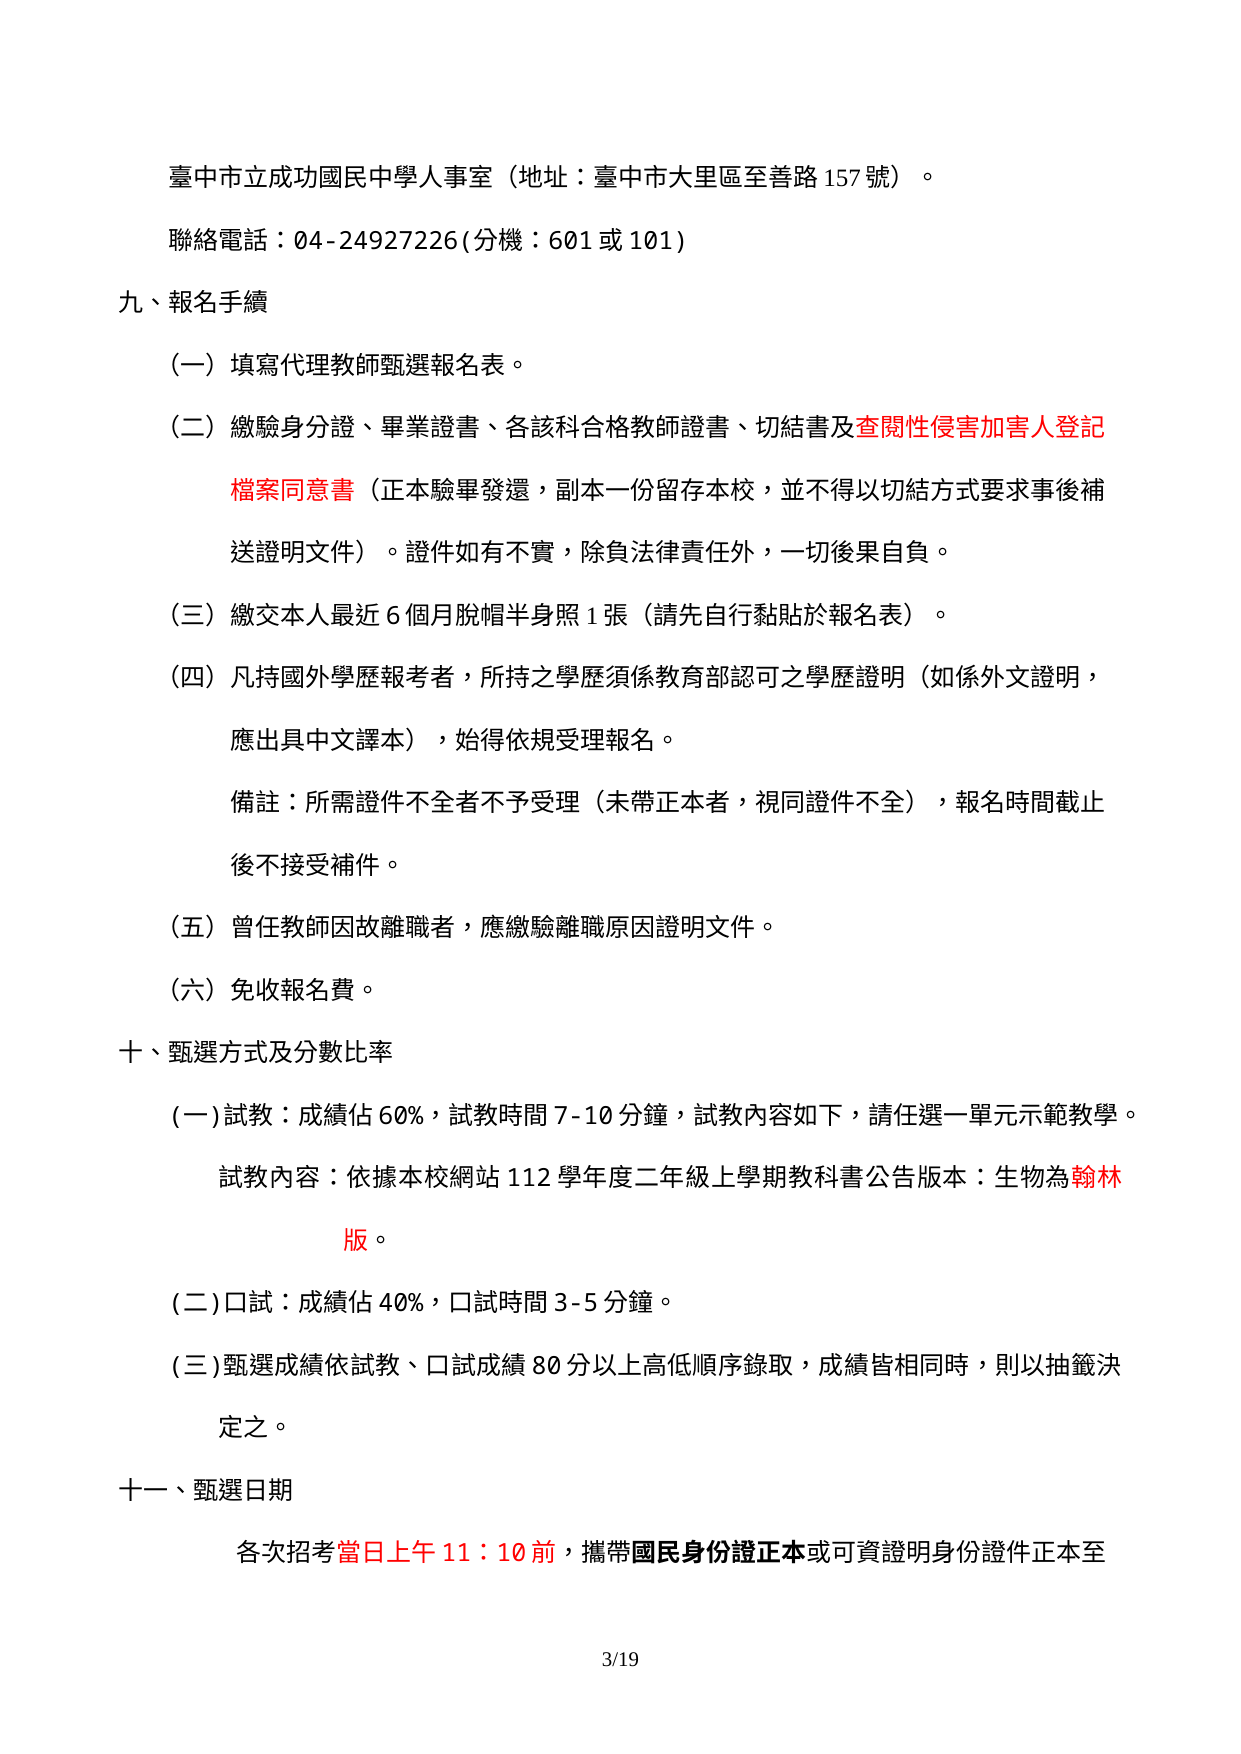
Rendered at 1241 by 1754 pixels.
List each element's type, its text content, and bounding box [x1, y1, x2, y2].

text (一)試教：成績佔60%，試教時間7-10分鐘，試教內容如下，請任選一單元示範教學。 [168, 1072, 1122, 1134]
text 十、甄選方式及分數比率 [118, 1009, 1122, 1072]
text 備註：所需證件不全者不予受理（未帶正本者，視同證件不全），報名時間截止後不接受補件。 [231, 759, 1122, 884]
text 聯絡電話：04-24927226(分機：601或101) [168, 197, 1122, 259]
text （一）填寫代理教師甄選報名表。 [118, 322, 1122, 384]
text 試教內容：依據本校網站112學年度二年級上學期教科書公告版本：生物為翰林版。 [218, 1134, 1122, 1259]
text 各次招考當日上午11：10前，攜帶國民身份證正本或可資證明身份證件正本至 [192, 1509, 1122, 1572]
text 九、報名手續 [118, 259, 1122, 322]
text 十一、甄選日期 [118, 1447, 1122, 1509]
text （三）繳交本人最近6個月脫帽半身照1張（請先自行黏貼於報名表）。 [156, 572, 1122, 634]
text （五）曾任教師因故離職者，應繳驗離職原因證明文件。 [156, 884, 1122, 947]
text (三)甄選成績依試教、口試成績80分以上高低順序錄取，成績皆相同時，則以抽籤決定之。 [168, 1322, 1122, 1447]
text （四）凡持國外學歷報考者，所持之學歷須係教育部認可之學歷證明（如係外文證明，應出具中文譯本），始得依規受理報名。 [156, 634, 1122, 759]
text （六）免收報名費。 [156, 947, 1122, 1009]
text (二)口試：成績佔40%，口試時間3-5分鐘。 [168, 1259, 1122, 1322]
text 臺中市立成功國民中學人事室（地址：臺中市大里區至善路157號）。 [118, 134, 1122, 197]
text （二）繳驗身分證、畢業證書、各該科合格教師證書、切結書及查閱性侵害加害人登記檔案同意書（正本驗畢發還，副本一份留存本校，並不得以切結方式要求事後補送證明文件）。證件如有不實，除負法律責任外，一切後果自負。 [156, 384, 1122, 572]
